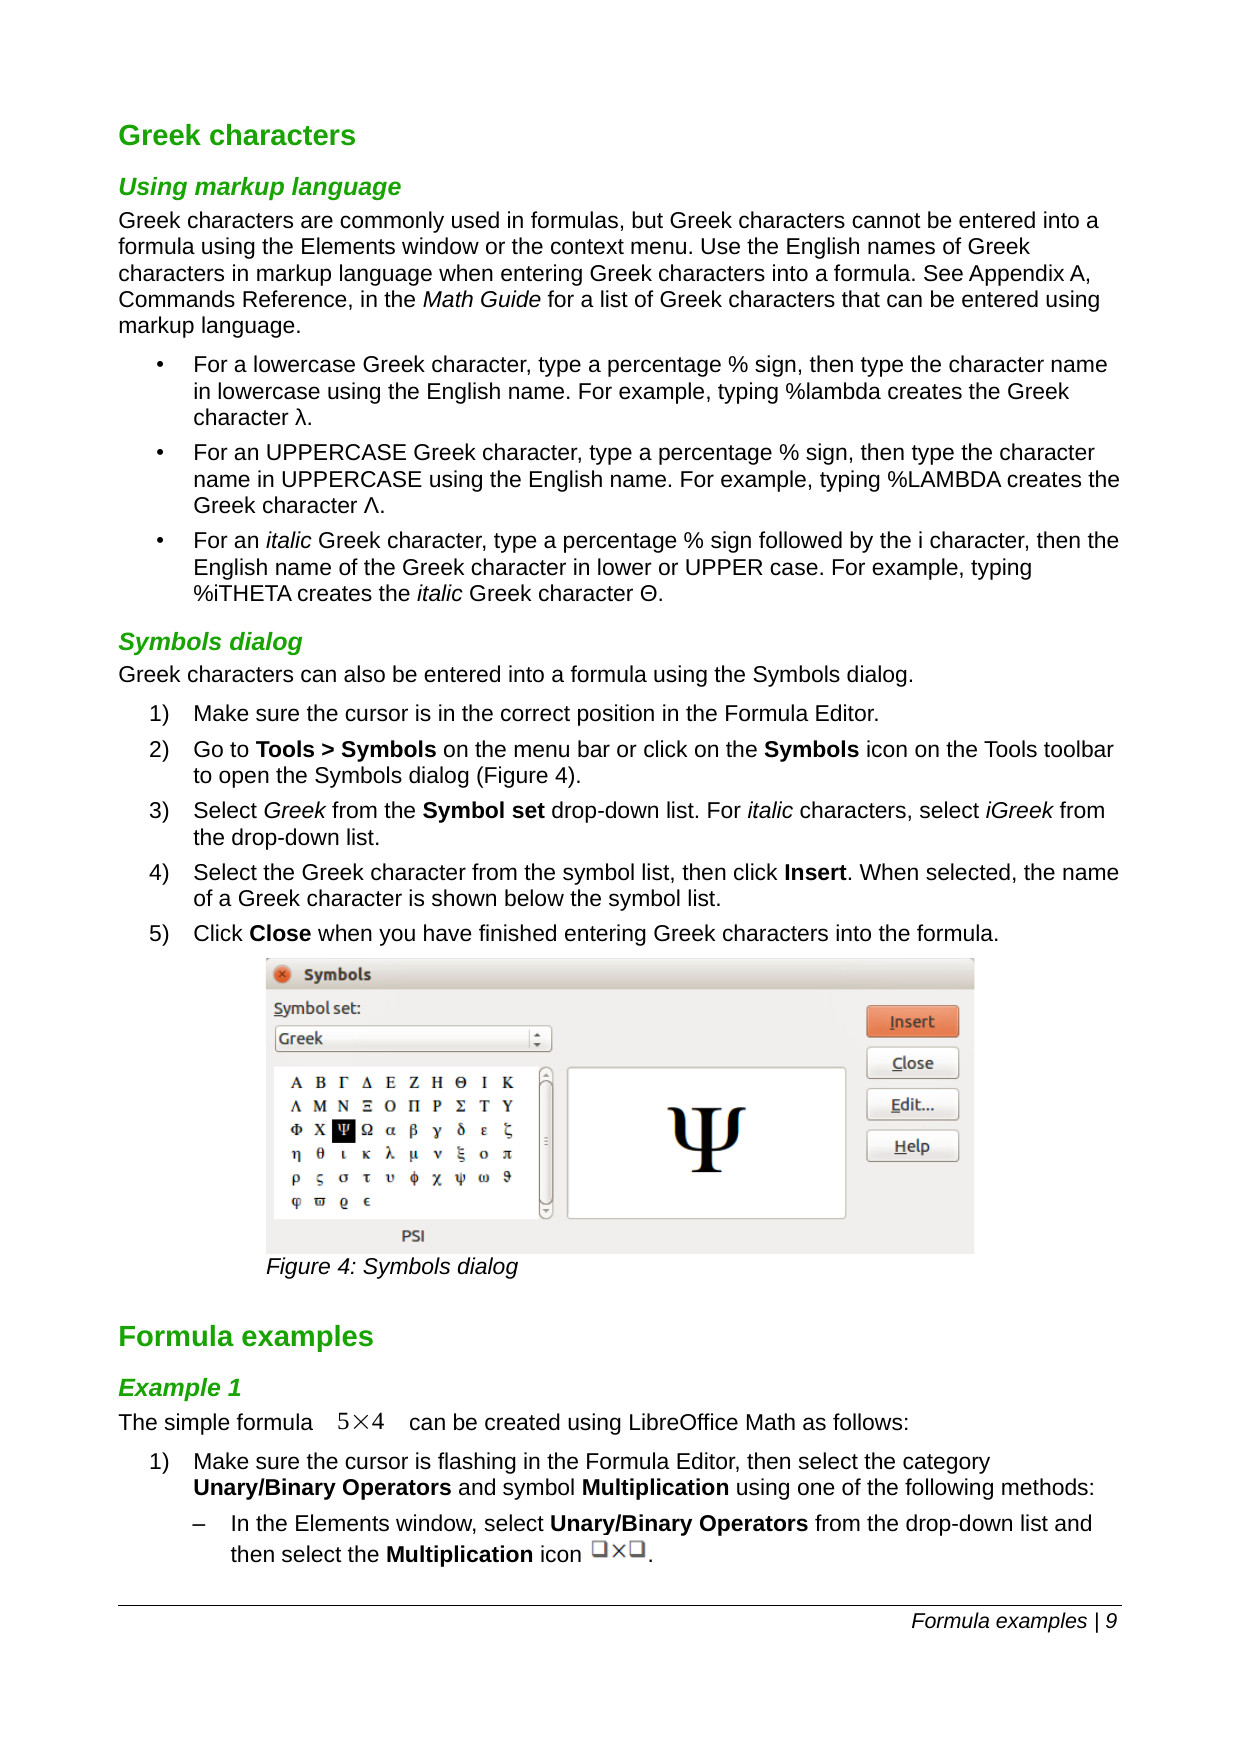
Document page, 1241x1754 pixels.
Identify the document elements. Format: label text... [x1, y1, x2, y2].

text The simple formula can be created using LibreOffice Math as follows: [118, 1408, 1122, 1435]
list Make sure the cursor is in the correct position in the Formula Editor. [169, 700, 1122, 727]
list For a lowercase Greek character, type a percentage % sign, then type the character name in lowercase using the English name. For example, typing %lambda creates the Greek character λ. [156, 351, 1122, 430]
subtitle Greek characters [118, 118, 1122, 152]
picture [588, 1535, 648, 1563]
list For an italic Greek character, type a percentage % sign followed by the i character, then the English name of the Greek character in lower or UPPER case. For example, typing %iTHETA creates the italic Greek character Θ. [156, 527, 1122, 606]
subtitle Symbols dialog [118, 627, 1122, 656]
text Figure 4: Symbols dialog [266, 1254, 974, 1279]
picture [265, 958, 975, 1254]
list In the Elements window, select Unary/Binary Operators from the drop-down list and then select the Multiplication icon . [192, 1509, 1122, 1567]
subtitle Example 1 [118, 1373, 1122, 1402]
list Select Greek from the Symbol set drop-down list. For italic characters, select iGreek from the drop-down list. [169, 797, 1122, 850]
text Greek characters are commonly used in formulas, but Greek characters cannot be entered into a formula using the Elements window or the context menu. Use the English names of Greek characters in markup language when entering Greek characters into a formula. See Appendix A, Commands Reference, in the Math Guide for a list of Greek characters that can be entered using markup language. [118, 207, 1122, 339]
text Greek characters can also be entered into a formula using the Symbols dialog. [118, 661, 1122, 688]
list Go to Tools > Symbols on the menu bar or click on the Symbols icon on the Tools toolbar to open the Symbols dialog (Figure 4). [169, 736, 1122, 788]
subtitle Formula examples [118, 1319, 1122, 1352]
list Make sure the cursor is flashing in the Formula Editor, then select the category Unary/Binary Operators and symbol Multiplication using one of the following methods: [169, 1448, 1122, 1501]
list For an UPPERCASE Greek character, type a percentage % sign, then type the character name in UPPERCASE using the English name. For example, typing %LAMBDA creates the Greek character Λ. [156, 439, 1122, 518]
list Click Close when you have finished entering Greek characters into the formula. [169, 920, 1122, 947]
list Select the Greek character from the symbol list, then click Insert. When selected, the name of a Greek character is shown below the symbol list. [169, 859, 1122, 911]
subtitle Using markup language [118, 172, 1122, 201]
